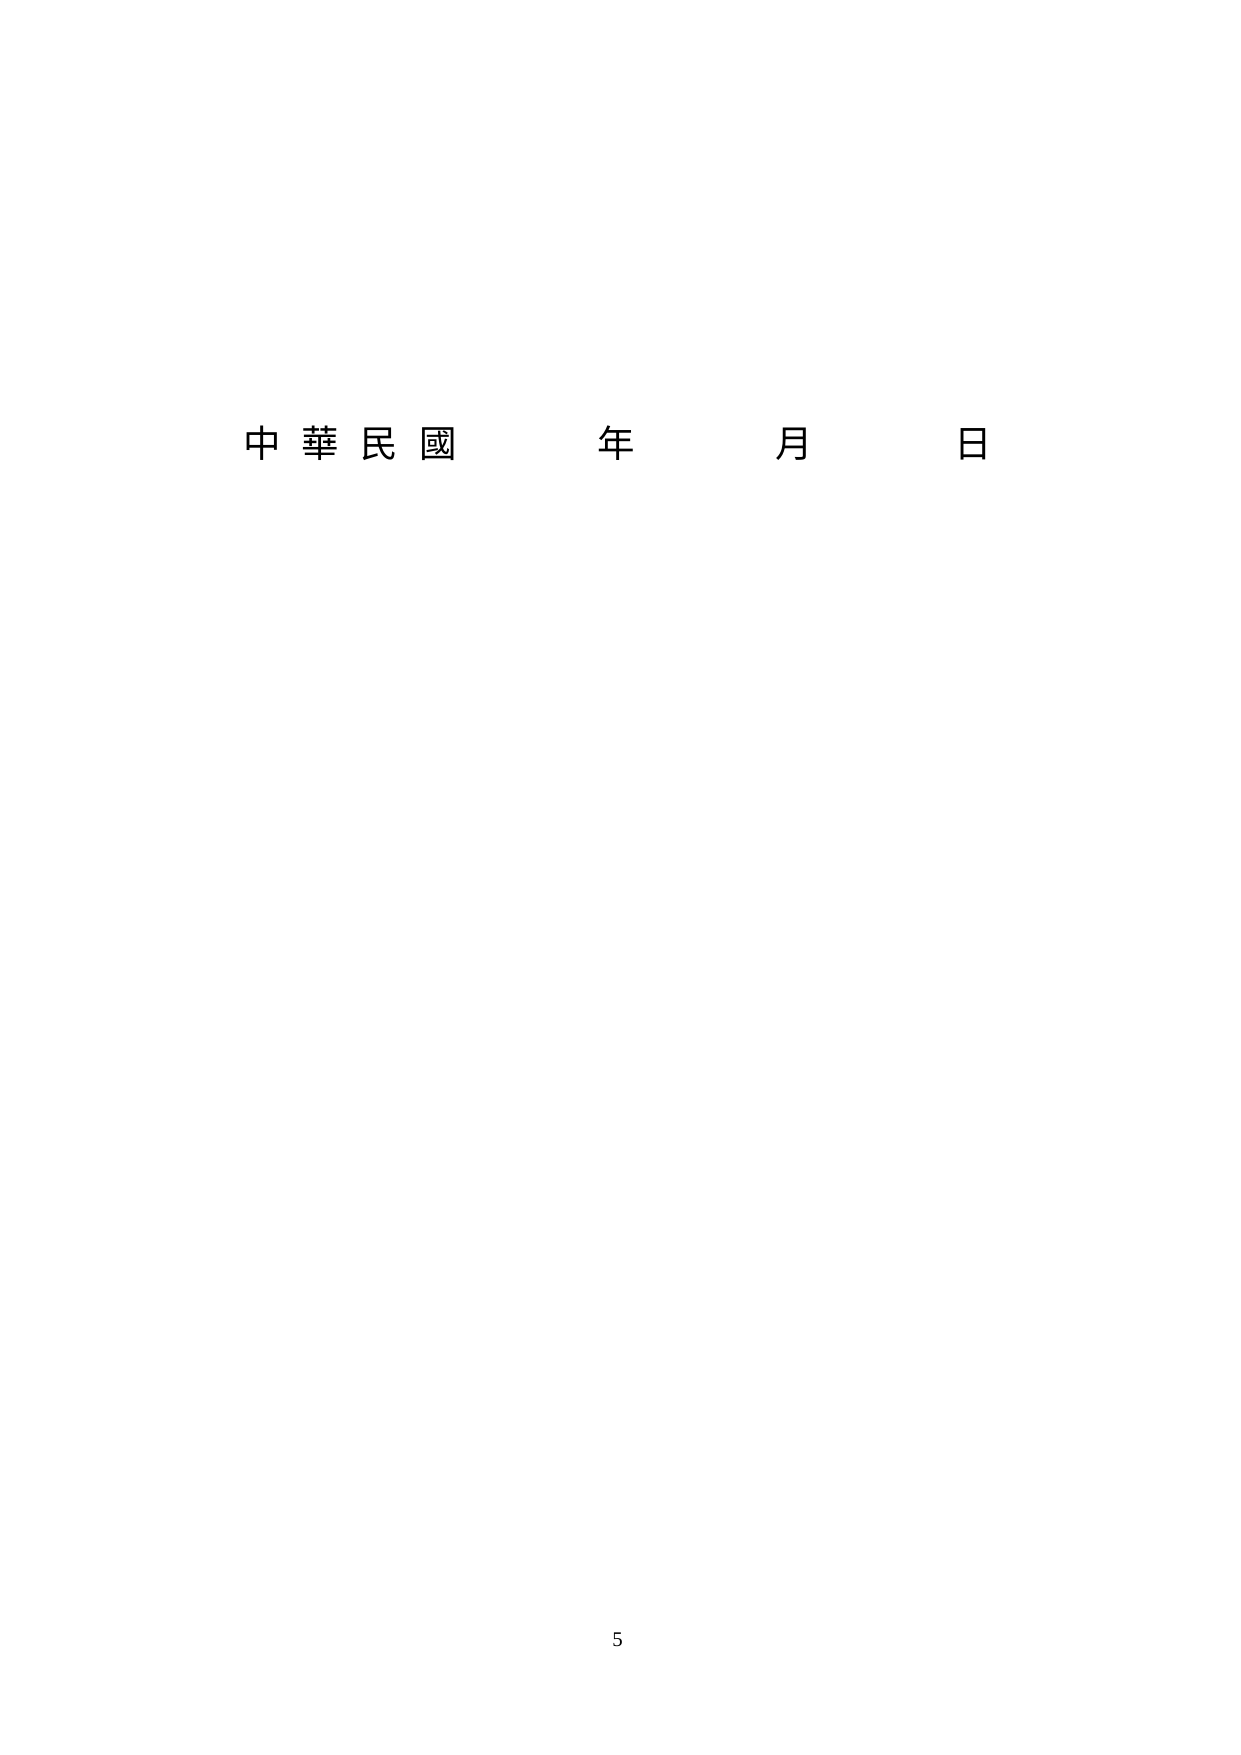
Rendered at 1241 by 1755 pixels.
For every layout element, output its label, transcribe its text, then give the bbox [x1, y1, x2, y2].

text 中華民國 年 月 日 [112, 414, 1122, 468]
